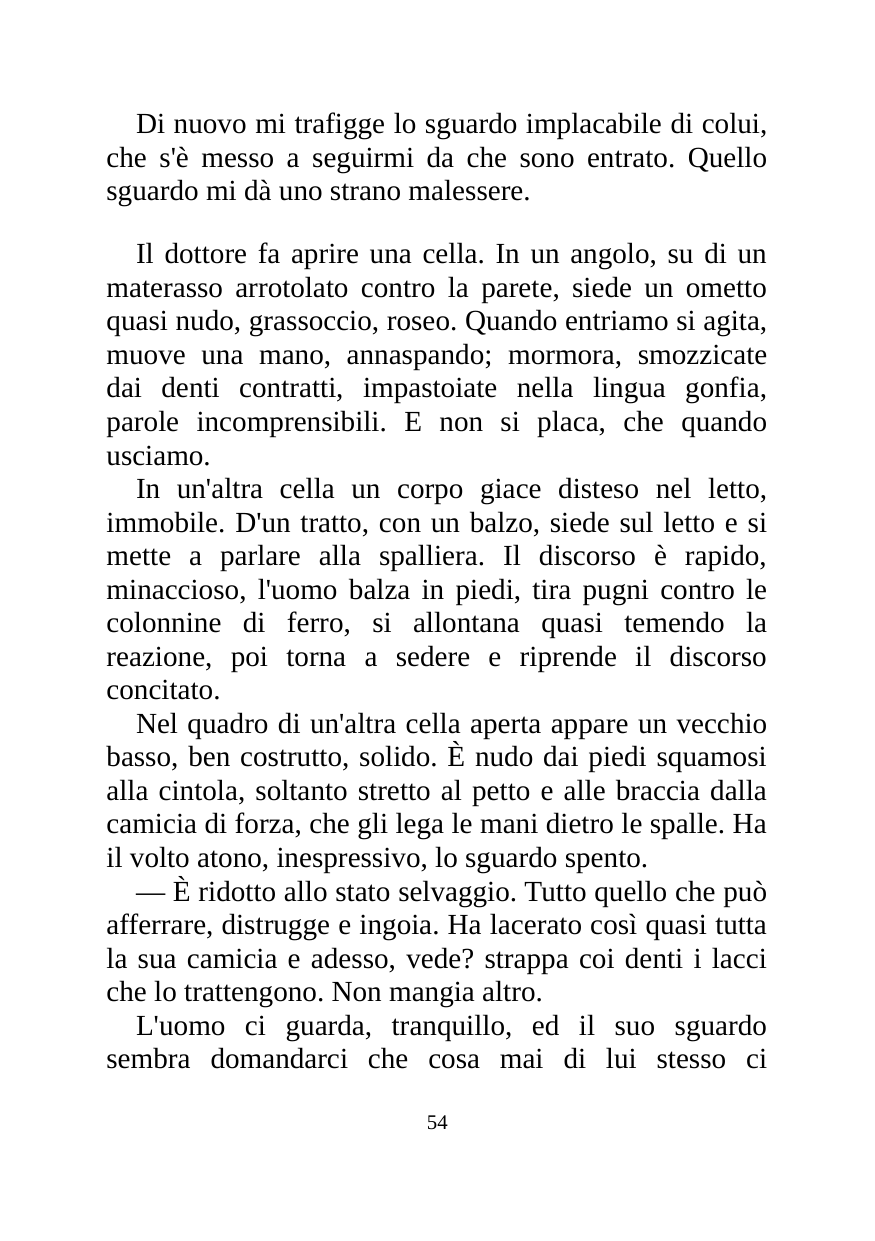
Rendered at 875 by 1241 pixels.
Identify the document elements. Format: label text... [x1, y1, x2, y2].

text In un'altra cella un corpo giace disteso nel letto, immobile. D'un tratto, con un balzo, siede sul letto e si mette a parlare alla spalliera. Il discorso è rapido, minaccioso, l'uomo balza in piedi, tira pugni contro le colonnine di ferro, si allontana quasi temendo la reazione, poi torna a sedere e riprende il discorso concitato. [106, 471, 768, 706]
text Nel quadro di un'altra cella aperta appare un vecchio basso, ben costrutto, solido. È nudo dai piedi squamosi alla cintola, soltanto stretto al petto e alle braccia dalla camicia di forza, che gli lega le mani dietro le spalle. Ha il volto atono, inespressivo, lo sguardo spento. [106, 706, 768, 874]
text Il dottore fa aprire una cella. In un angolo, su di un materasso arrotolato contro la parete, siede un ometto quasi nudo, grassoccio, roseo. Quando entriamo si agita, muove una mano, annaspando; mormora, smozzicate dai denti contratti, impastoiate nella lingua gonfia, parole incomprensibili. E non si placa, che quando usciamo. [106, 236, 768, 471]
text — È ridotto allo stato selvaggio. Tutto quello che può afferrare, distrugge e ingoia. Ha lacerato così quasi tutta la sua camicia e adesso, vede? strappa coi denti i lacci che lo trattengono. Non mangia altro. [106, 874, 768, 1008]
text L'uomo ci guarda, tranquillo, ed il suo sguardo sembra domandarci che cosa mai di lui stesso ci [106, 1008, 768, 1075]
text Di nuovo mi trafigge lo sguardo implacabile di colui, che s'è messo a seguirmi da che sono entrato. Quello sguardo mi dà uno strano malessere. [106, 106, 768, 207]
